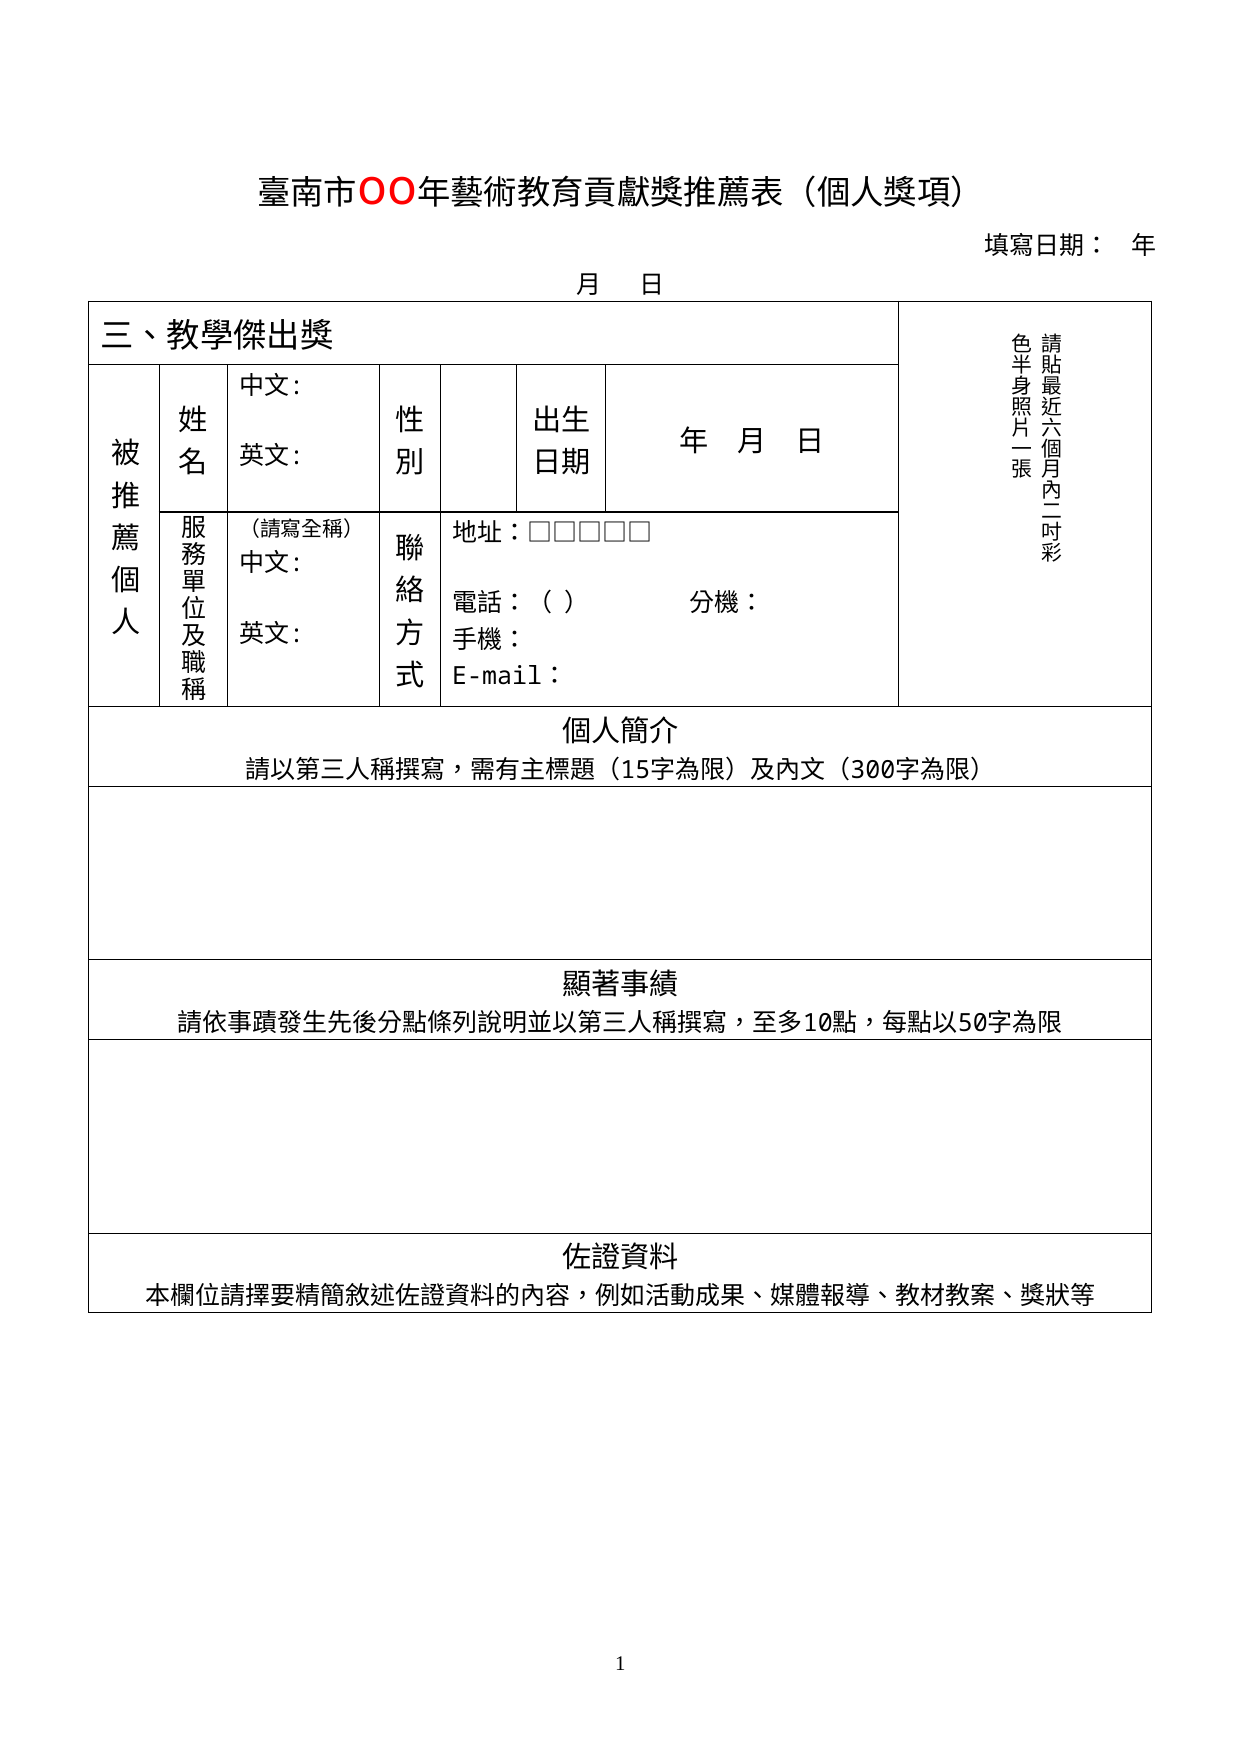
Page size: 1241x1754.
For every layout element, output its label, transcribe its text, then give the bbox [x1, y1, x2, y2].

table_cell 佐證資料 本欄位請擇要精簡敘述佐證資料的內容，例如活動成果、媒體報導、教材教案、獎狀等 [89, 1234, 1151, 1312]
table_cell [441, 365, 516, 511]
table_header 三、教學傑出獎 [89, 302, 898, 364]
text 填寫日期： 年 月 日 [68, 219, 1172, 301]
table_cell 服務單位 及職稱 [160, 513, 227, 706]
table_cell [89, 1040, 1151, 1232]
table_cell 被推薦個人 [89, 365, 159, 706]
table_cell 聯絡方式 [380, 513, 440, 706]
table_cell 顯著事績 請依事蹟發生先後分點條列說明並以第三人稱撰寫，至多10點，每點以50字為限 [89, 960, 1151, 1039]
table_cell （請寫全稱） 中文: 英文: [228, 513, 379, 706]
table_cell 中文: 英文: [228, 365, 379, 511]
text 臺南市oo年藝術教育貢獻獎推薦表（個人獎項） [68, 151, 1172, 219]
table_cell 性別 [380, 365, 440, 511]
table_header [899, 302, 1151, 587]
table_cell 姓名 [160, 365, 227, 511]
table_cell 個人簡介 請以第三人稱撰寫，需有主標題（15字為限）及內文（300字為限） [89, 707, 1151, 786]
table_cell [899, 364, 1151, 706]
table_cell 年 月 日 [606, 365, 898, 511]
table_cell 地址：□□□□□ 電話：（ ） 分機： 手機： E-mail： [441, 513, 898, 706]
table_cell 出生日期 [517, 365, 605, 511]
table_cell [89, 787, 1151, 959]
